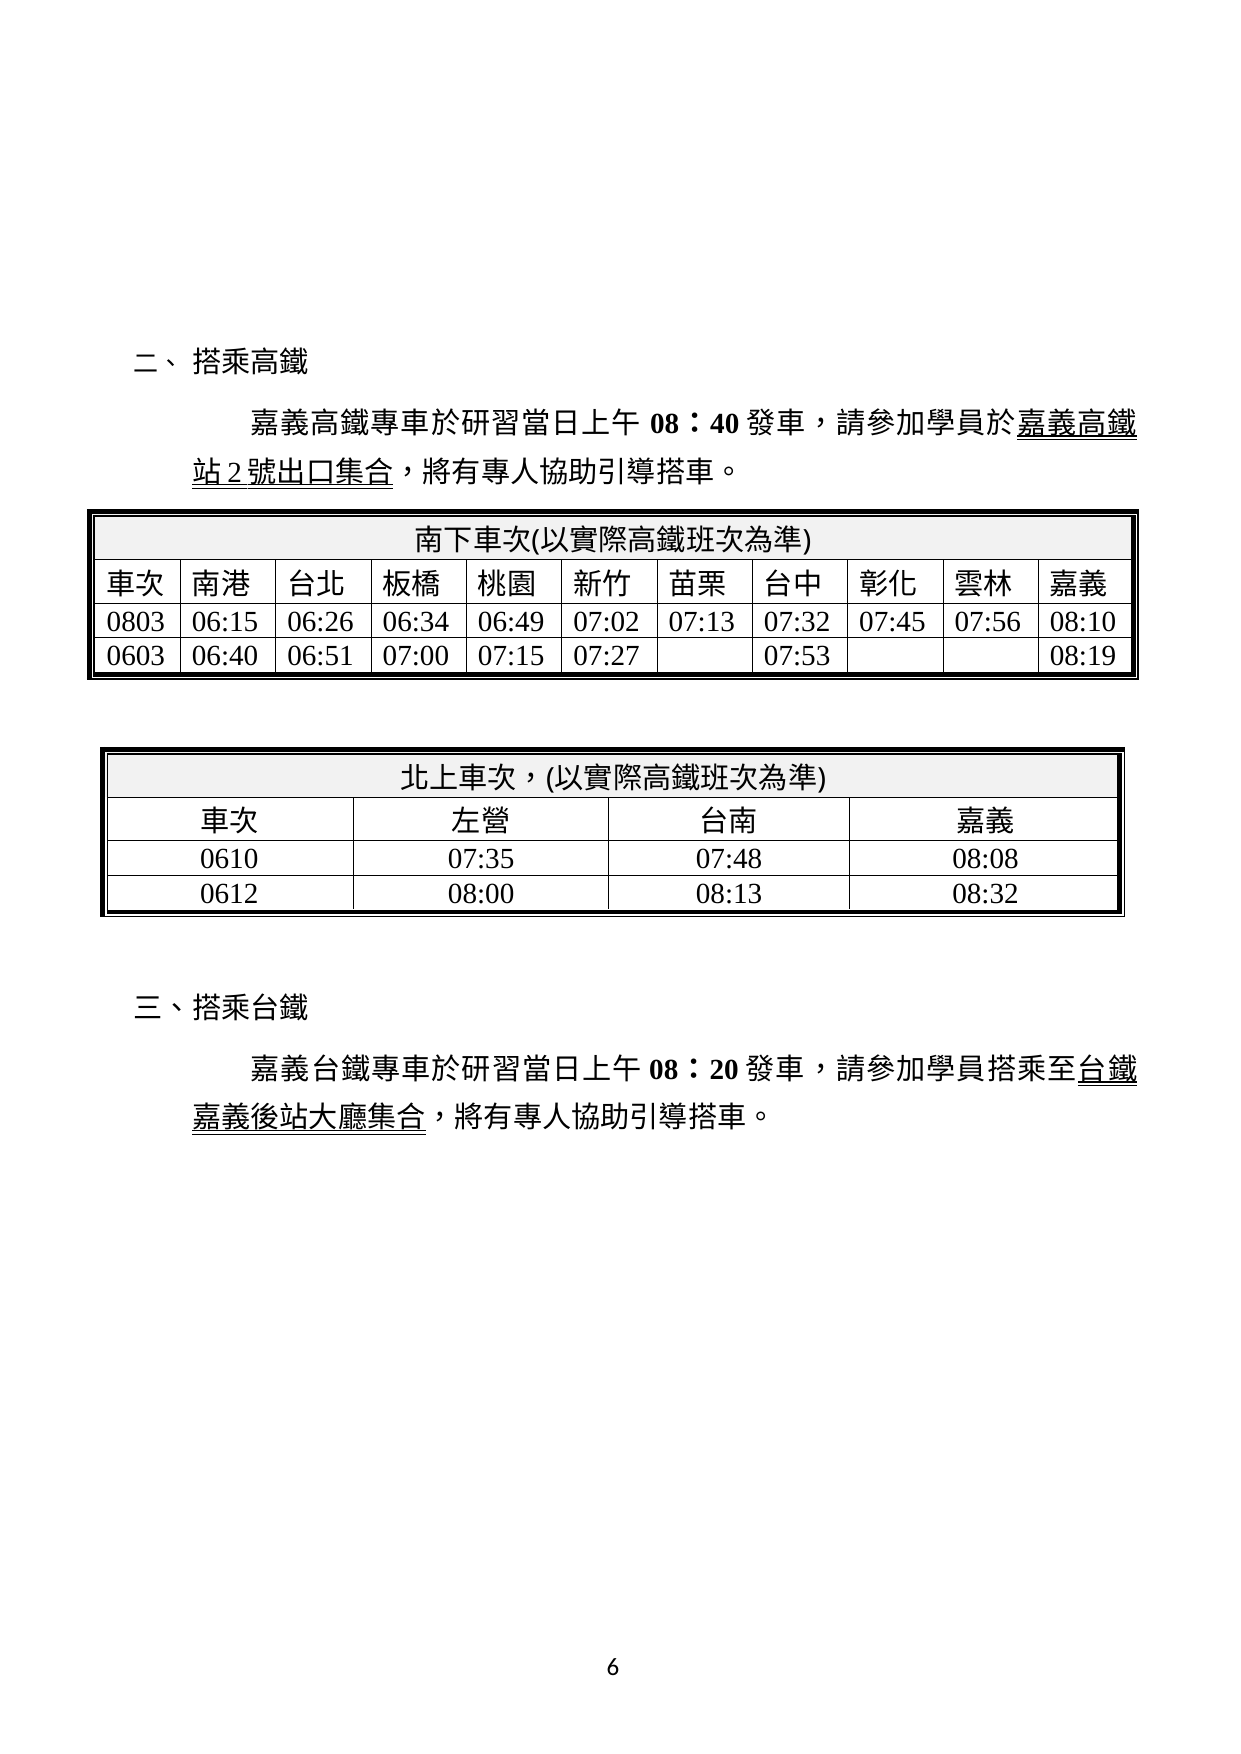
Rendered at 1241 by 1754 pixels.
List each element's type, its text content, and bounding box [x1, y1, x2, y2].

table_cell 07:48 [609, 707, 849, 741]
table_cell 0603 [95, 504, 180, 538]
table_cell 07:56 [944, 470, 1038, 503]
table_cell 南港 [181, 426, 275, 468]
table_cell 06:49 [467, 470, 561, 503]
table_cell 06:34 [372, 470, 466, 503]
table_cell 0610 [108, 707, 353, 741]
table_cell 左營 [354, 664, 608, 706]
table_cell 08:19 [1039, 504, 1131, 538]
table_cell 彰化 [848, 426, 943, 468]
table_cell 桃園 [467, 426, 561, 468]
table_cell 台南 [609, 664, 849, 706]
table_cell 08:32 [850, 742, 1117, 775]
table_cell 苗栗 [658, 426, 752, 468]
table_cell 06:40 [181, 504, 275, 538]
table_cell 08:00 [354, 742, 608, 775]
table_cell 雲林 [944, 426, 1038, 468]
list 搭乘台鐵 [133, 850, 1137, 892]
table_cell 嘉義 [1039, 426, 1131, 468]
table_cell 08:13 [609, 742, 849, 775]
list 搭乘高鐵 [133, 204, 1137, 247]
table_cell 07:53 [753, 504, 847, 538]
text 嘉義高鐵專車於研習當日上午 08：40發車，請參加學員於嘉義高鐵站2號出口集合，將有專人協助引導搭車。 [192, 265, 1137, 356]
table_cell 台中 [753, 426, 847, 468]
table_cell 08:10 [1039, 470, 1131, 503]
table_header 北上車次，(以實際高鐵班次為準) [108, 621, 1117, 663]
table_cell [658, 504, 752, 538]
table_cell 車次 [108, 664, 353, 706]
table_header 南下車次(以實際高鐵班次為準) [95, 383, 1131, 425]
table_cell 06:51 [276, 504, 371, 538]
table_cell 07:02 [562, 470, 657, 503]
table_cell 07:15 [467, 504, 561, 538]
table_cell 07:45 [848, 470, 943, 503]
table_cell 車次 [95, 426, 180, 468]
table_cell 台北 [276, 426, 371, 468]
table_cell 板橋 [372, 426, 466, 468]
table_cell 新竹 [562, 426, 657, 468]
table_cell 07:32 [753, 470, 847, 503]
table_cell 0612 [108, 742, 353, 775]
table_cell 07:00 [372, 504, 466, 538]
table_cell 08:08 [850, 707, 1117, 741]
text 嘉義台鐵專車於研習當日上午08：20發車，請參加學員搭乘至台鐵嘉義後站大廳集合，將有專人協助引導搭車。 [192, 911, 1137, 1002]
table_cell 嘉義 [850, 664, 1117, 706]
table_cell [944, 504, 1038, 538]
table_cell 07:13 [658, 470, 752, 503]
table_cell 06:15 [181, 470, 275, 503]
table_cell 07:27 [562, 504, 657, 538]
table_cell 0803 [95, 470, 180, 503]
table_cell 06:26 [276, 470, 371, 503]
table_cell [848, 504, 943, 538]
table_cell 07:35 [354, 707, 608, 741]
